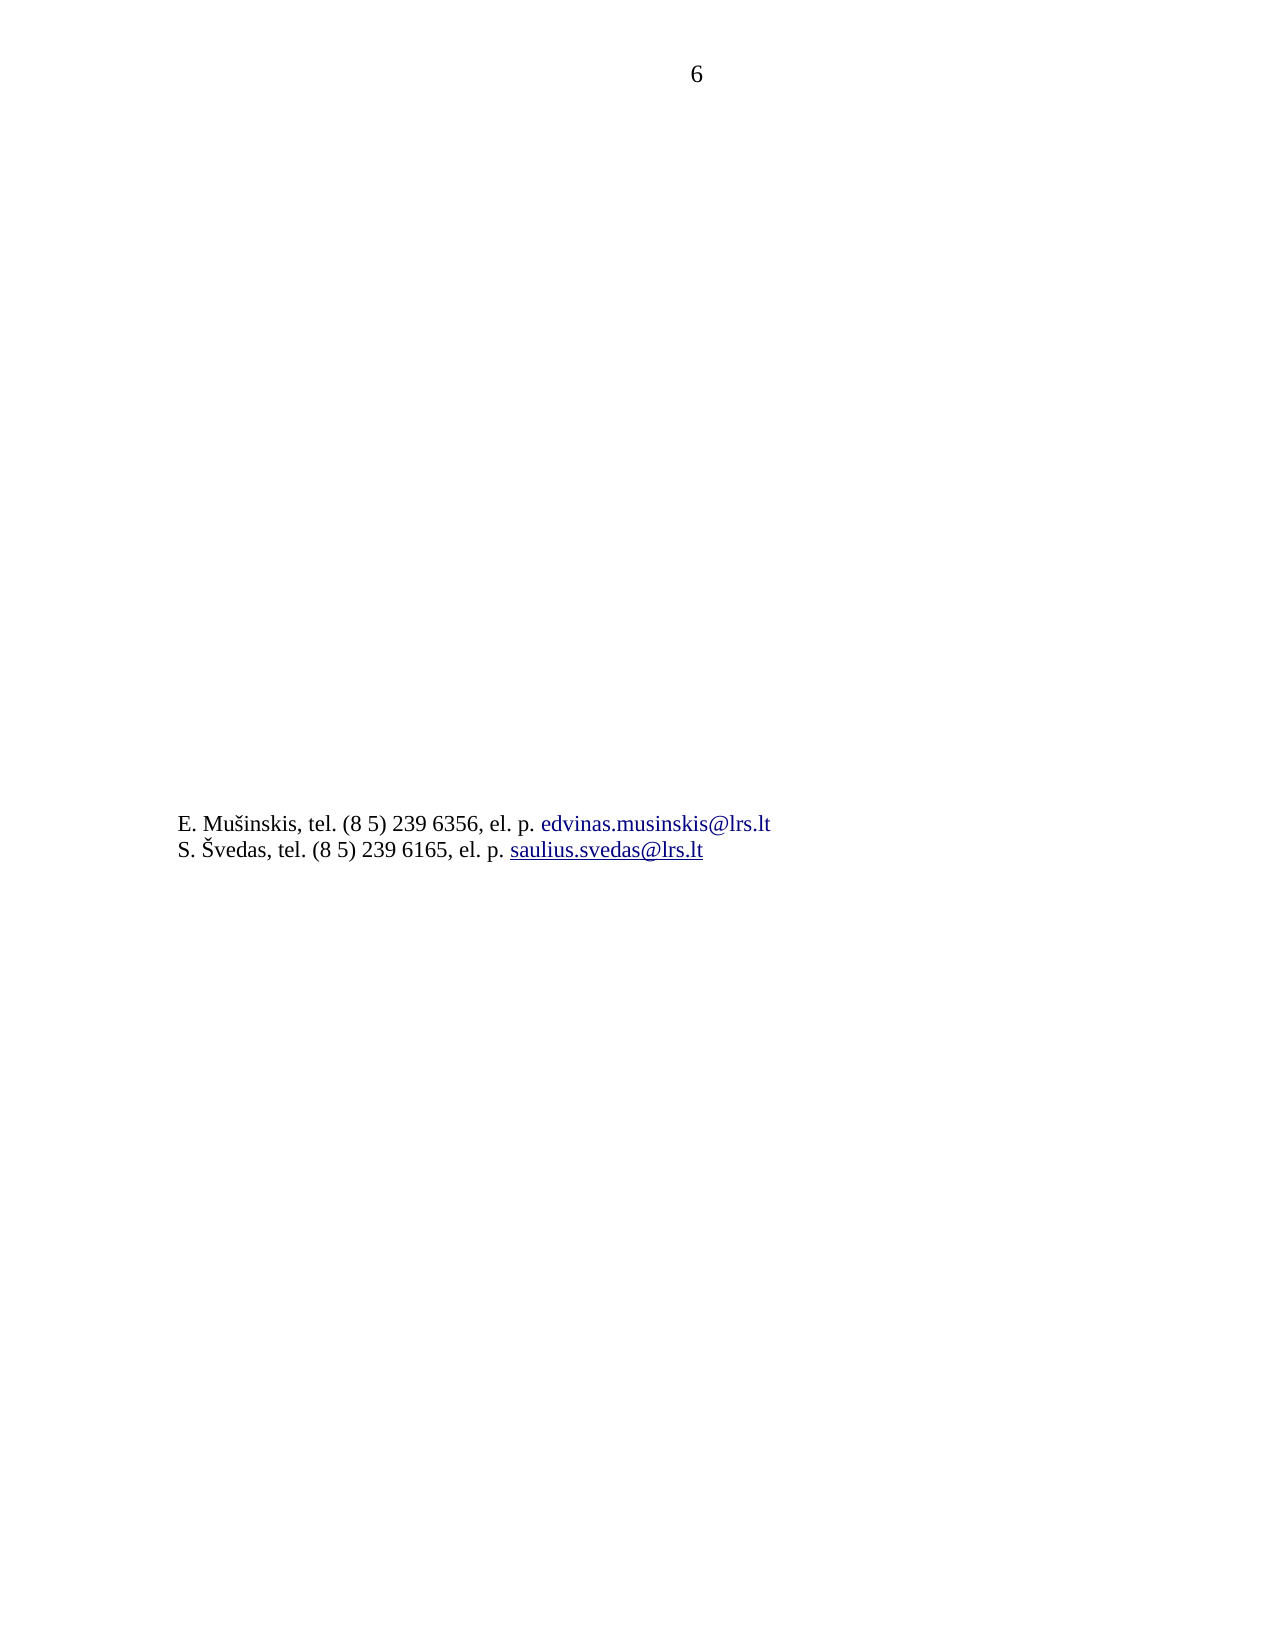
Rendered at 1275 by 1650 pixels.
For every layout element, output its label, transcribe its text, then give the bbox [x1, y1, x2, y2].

text S. Švedas, tel. (8 5) 239 6165, el. p. saulius.svedas@lrs.lt [177, 836, 1246, 862]
text E. Mušinskis, tel. (8 5) 239 6356, el. p. edvinas.musinskis@lrs.lt [177, 810, 1246, 836]
